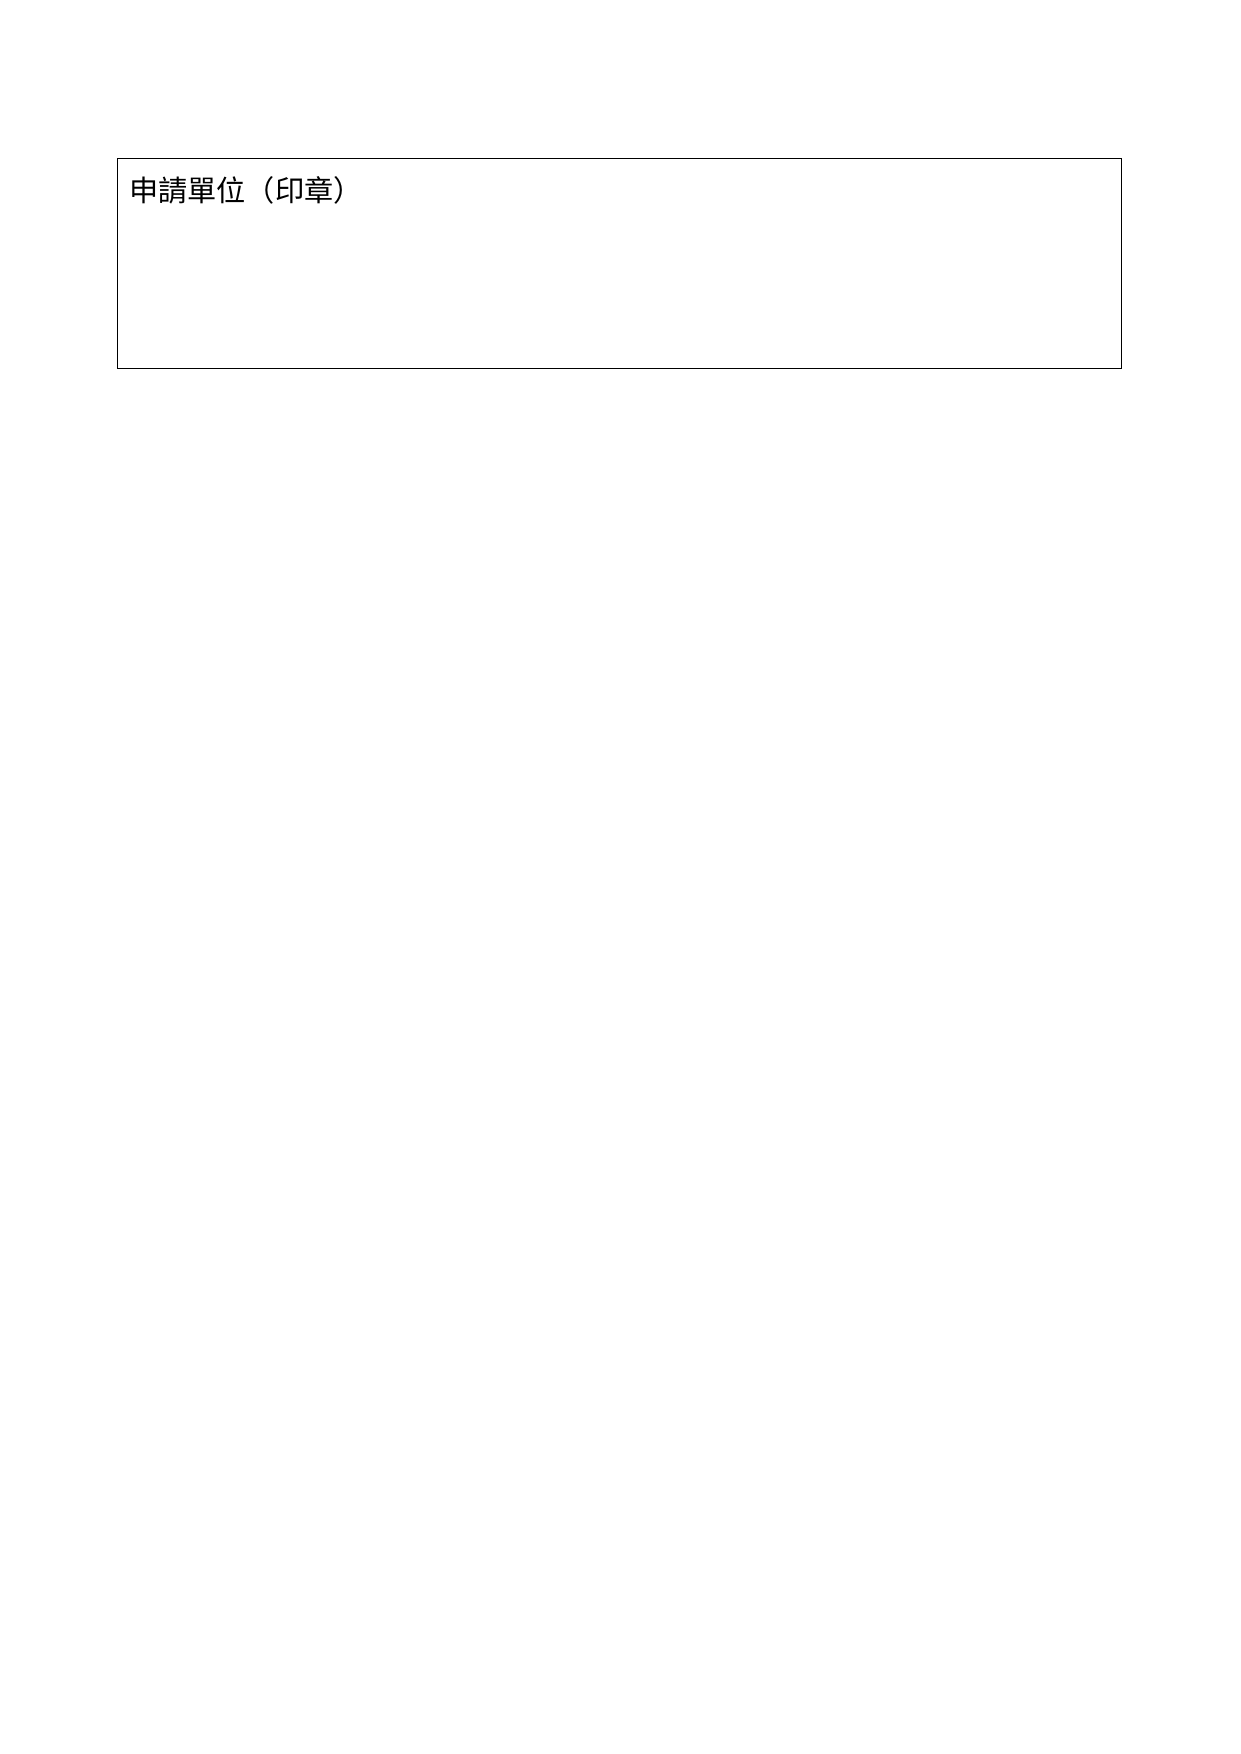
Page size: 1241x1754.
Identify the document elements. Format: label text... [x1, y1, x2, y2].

table_cell 申請單位（印章） [118, 159, 1121, 368]
